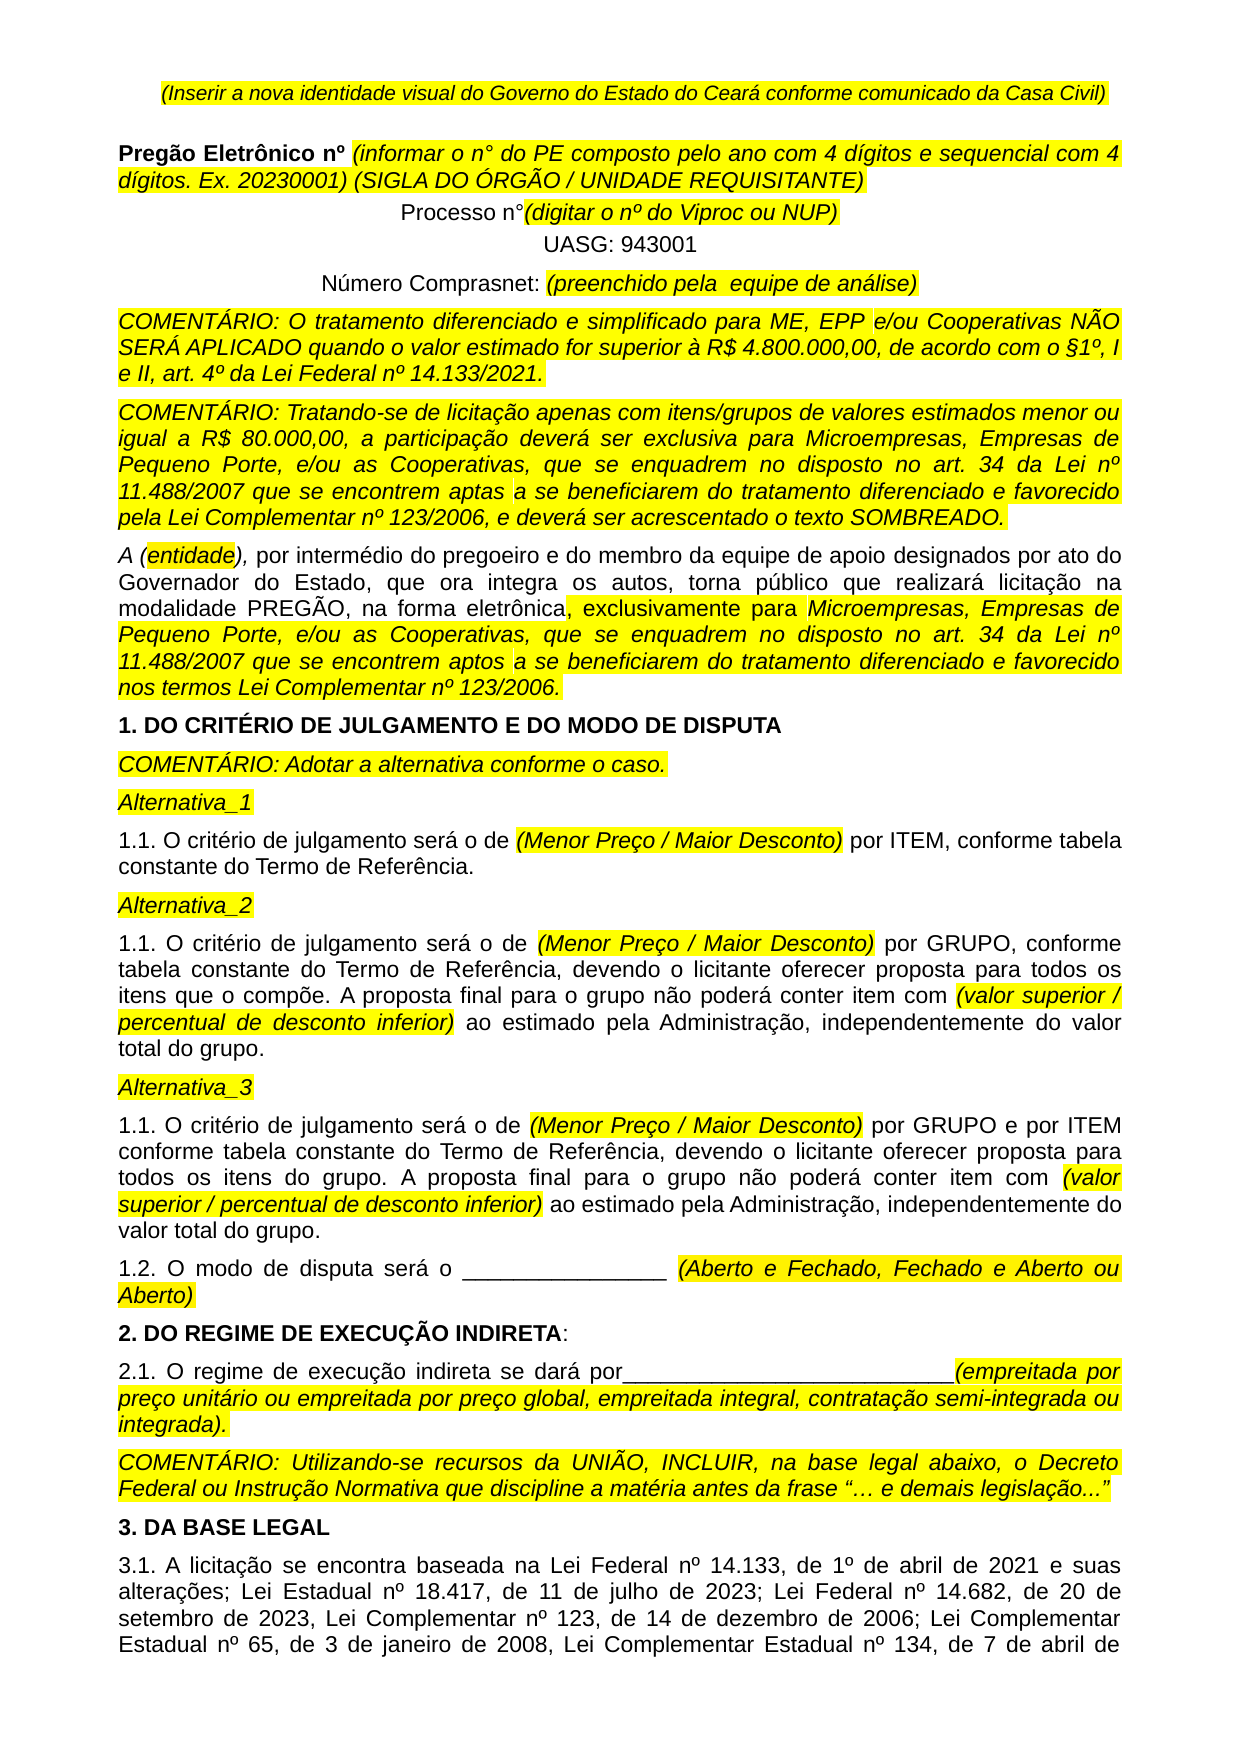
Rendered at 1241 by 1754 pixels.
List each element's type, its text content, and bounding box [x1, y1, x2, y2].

text 1. DO CRITÉRIO DE JULGAMENTO E DO MODO DE DISPUTA [118, 712, 1122, 739]
text 1.1. O critério de julgamento será o de (Menor Preço / Maior Desconto) por GRUPO, conforme tabela constante do Termo de Referência, devendo o licitante oferecer proposta para todos os itens que o compõe. A proposta final para o grupo não poderá conter item com (valor superior / percentual de desconto inferior) ao estimado pela Administração, independentemente do valor total do grupo. [118, 930, 1122, 1062]
text 3. DA BASE LEGAL [118, 1514, 1122, 1540]
text A (entidade), por intermédio do pregoeiro e do membro da equipe de apoio designados por ato do Governador do Estado, que ora integra os autos, torna público que realizará licitação na modalidade PREGÃO, na forma eletrônica, exclusivamente para Microempresas, Empresas de Pequeno Porte, e/ou as Cooperativas, que se enquadrem no disposto no art. 34 da Lei nº 11.488/2007 que se encontrem aptos a se beneficiarem do tratamento diferenciado e favorecido nos termos Lei Complementar nº 123/2006. [118, 542, 1122, 700]
text Alternativa_3 [118, 1073, 1122, 1100]
text 2.1. O regime de execução indireta se dará por__________________________(empreitada por preço unitário ou empreitada por preço global, empreitada integral, contratação semi-integrada ou integrada). [118, 1358, 1122, 1437]
text 1.1. O critério de julgamento será o de (Menor Preço / Maior Desconto) por GRUPO e por ITEM conforme tabela constante do Termo de Referência, devendo o licitante oferecer proposta para todos os itens do grupo. A proposta final para o grupo não poderá conter item com (valor superior / percentual de desconto inferior) ao estimado pela Administração, independentemente do valor total do grupo. [118, 1112, 1122, 1243]
text Processo n°(digitar o nº do Viproc ou NUP) [118, 199, 1122, 225]
text 1.2. O modo de disputa será o ________________ (Aberto e Fechado, Fechado e Aberto ou Aberto) [118, 1255, 1122, 1308]
text Alternativa_1 [118, 789, 1122, 815]
text COMENTÁRIO: Tratando-se de licitação apenas com itens/grupos de valores estimados menor ou igual a R$ 80.000,00, a participação deverá ser exclusiva para Microempresas, Empresas de Pequeno Porte, e/ou as Cooperativas, que se enquadrem no disposto no art. 34 da Lei nº 11.488/2007 que se encontrem aptas a se beneficiarem do tratamento diferenciado e favorecido pela Lei Complementar nº 123/2006, e deverá ser acrescentado o texto SOMBREADO. [118, 399, 1122, 530]
text 2. DO REGIME DE EXECUÇÃO INDIRETA: [118, 1320, 1122, 1346]
text 3.1. A licitação se encontra baseada na Lei Federal nº 14.133, de 1º de abril de 2021 e suas alterações; Lei Estadual nº 18.417, de 11 de julho de 2023; Lei Federal nº 14.682, de 20 de setembro de 2023, Lei Complementar nº 123, de 14 de dezembro de 2006; Lei Complementar Estadual nº 65, de 3 de janeiro de 2008, Lei Complementar Estadual nº 134, de 7 de abril de [118, 1552, 1122, 1657]
text Pregão Eletrônico nº (informar o n° do PE composto pelo ano com 4 dígitos e sequencial com 4 dígitos. Ex. 20230001) (SIGLA DO ÓRGÃO / UNIDADE REQUISITANTE) [118, 140, 1122, 193]
text Número Comprasnet: (preenchido pela equipe de análise) [118, 269, 1122, 296]
text UASG: 943001 [118, 231, 1122, 258]
text COMENTÁRIO: O tratamento diferenciado e simplificado para ME, EPP e/ou Cooperativas NÃO SERÁ APLICADO quando o valor estimado for superior à R$ 4.800.000,00, de acordo com o §1º, I e II, art. 4º da Lei Federal nº 14.133/2021. [118, 308, 1122, 387]
text Alternativa_2 [118, 892, 1122, 918]
text 1.1. O critério de julgamento será o de (Menor Preço / Maior Desconto) por ITEM, conforme tabela constante do Termo de Referência. [118, 827, 1122, 880]
text COMENTÁRIO: Adotar a alternativa conforme o caso. [118, 751, 1122, 777]
text COMENTÁRIO: Utilizando-se recursos da UNIÃO, INCLUIR, na base legal abaixo, o Decreto Federal ou Instrução Normativa que discipline a matéria antes da frase “… e demais legislação...” [118, 1449, 1122, 1502]
